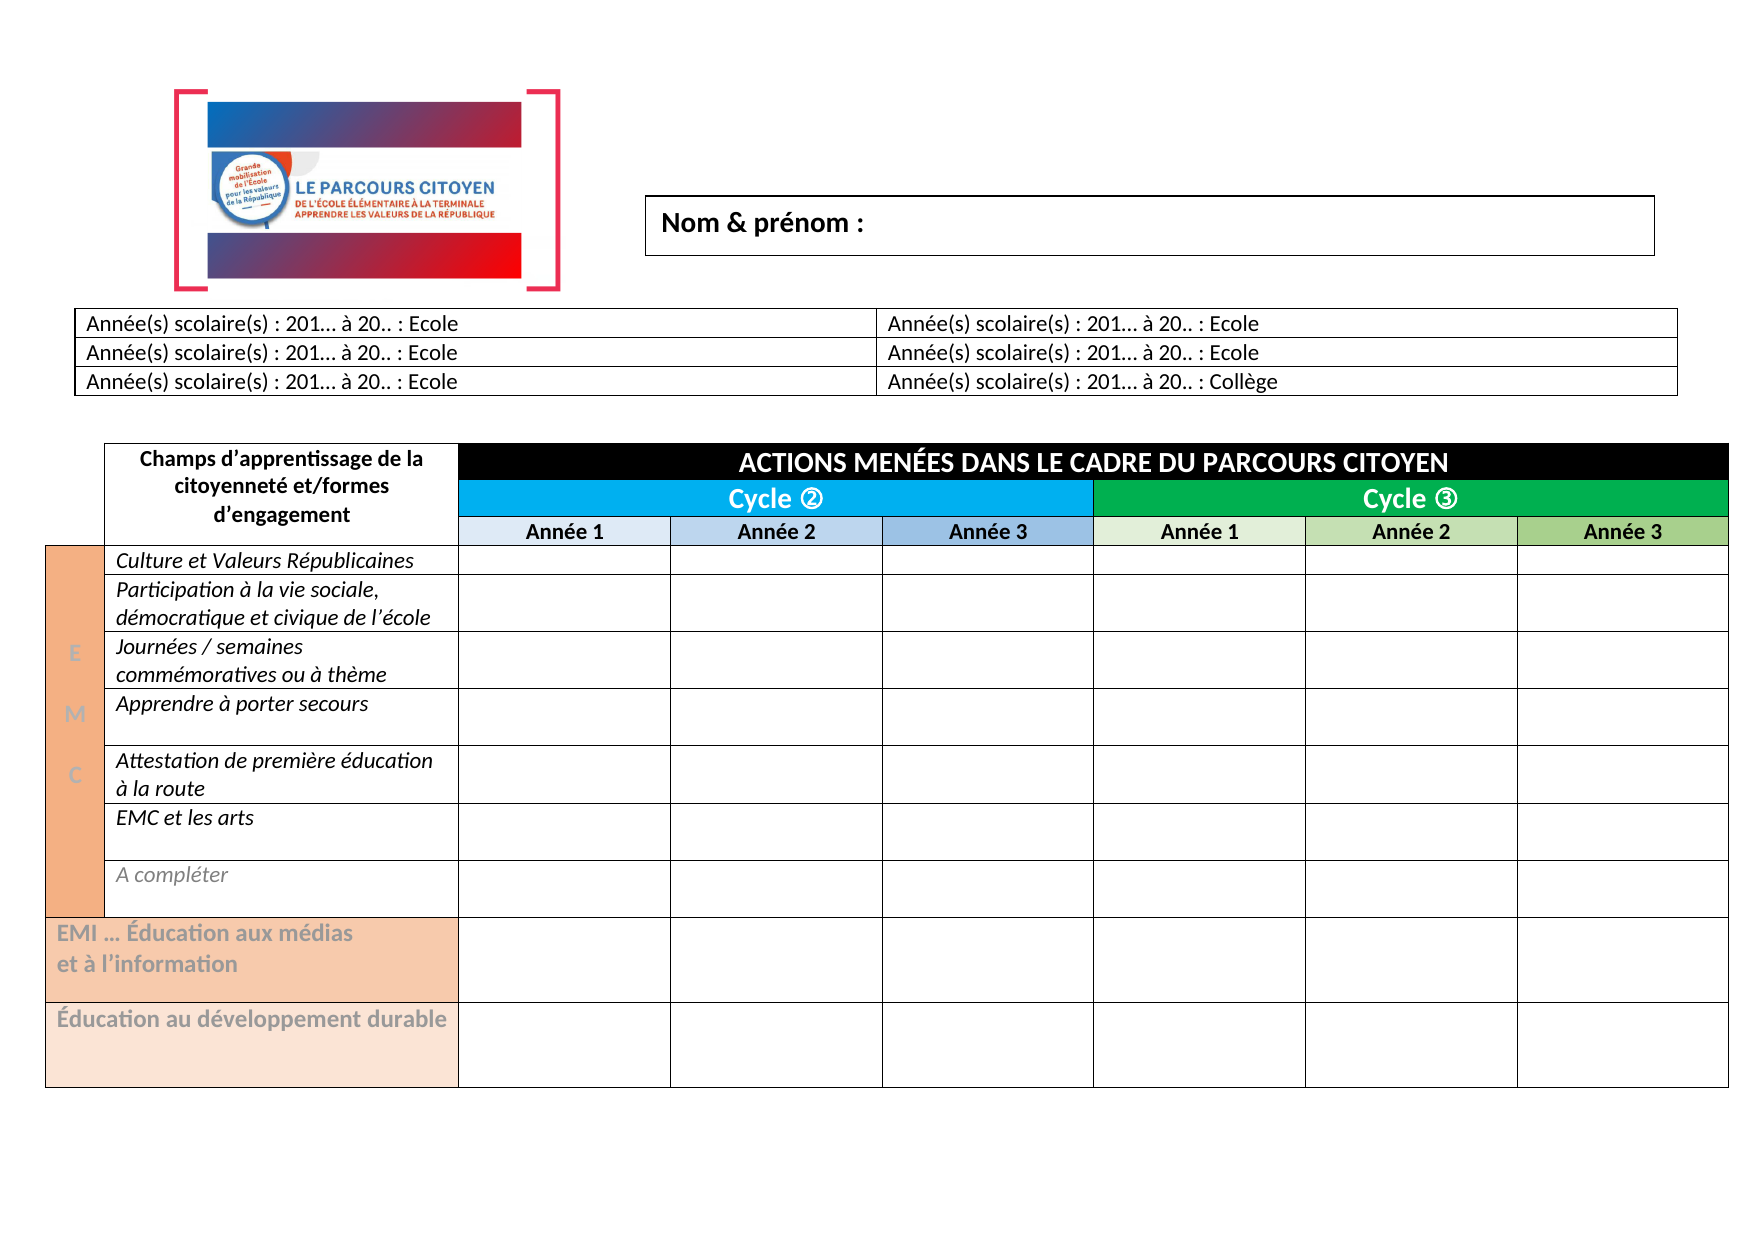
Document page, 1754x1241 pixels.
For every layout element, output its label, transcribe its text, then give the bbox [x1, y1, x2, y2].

table_cell [1094, 1003, 1305, 1087]
table_cell Apprendre à porter secours [105, 689, 458, 745]
table_cell [671, 918, 882, 1002]
table_header Année(s) scolaire(s) : 201… à 20.. : Ecole [877, 309, 1677, 337]
table_cell [1306, 1003, 1517, 1087]
table_cell [671, 689, 882, 745]
table_cell [459, 632, 670, 688]
table_cell Année(s) scolaire(s) : 201… à 20.. : Ecole [76, 338, 876, 366]
table_cell Cycle  [459, 480, 1093, 516]
table_cell [459, 1003, 670, 1087]
table_cell [883, 689, 1093, 745]
table_cell EMC et les arts [105, 804, 458, 859]
table_cell [883, 1003, 1093, 1087]
table_cell [1518, 746, 1728, 802]
table_cell [1306, 689, 1517, 745]
table_cell EMI … Éducation aux médias et à l’information [46, 918, 458, 1002]
table_cell [1518, 1003, 1728, 1087]
table_cell [671, 1003, 882, 1087]
table_cell [459, 689, 670, 745]
table_cell [1306, 575, 1517, 631]
table_cell [459, 575, 670, 631]
picture [168, 78, 566, 302]
table_cell Année 1 [459, 517, 670, 545]
table_cell [459, 746, 670, 802]
table_cell Année 3 [883, 517, 1093, 545]
table_cell [883, 861, 1093, 917]
table_cell E M C [46, 546, 104, 917]
table_cell [1094, 918, 1305, 1002]
table_cell [1094, 689, 1305, 745]
table_cell [1094, 804, 1305, 859]
table_cell Participation à la vie sociale, démocratique et civique de l’école [105, 575, 458, 631]
table_cell [1094, 861, 1305, 917]
table_header [45, 443, 104, 545]
table_cell [1518, 575, 1728, 631]
table_cell [671, 546, 882, 574]
table_cell [459, 861, 670, 917]
table_cell [671, 804, 882, 859]
table_cell Année(s) scolaire(s) : 201… à 20.. : Collège [877, 367, 1677, 395]
table_cell [883, 546, 1093, 574]
table_cell [459, 918, 670, 1002]
table_cell Année(s) scolaire(s) : 201… à 20.. : Ecole [877, 338, 1677, 366]
table_cell [883, 804, 1093, 859]
table_cell [1518, 546, 1728, 574]
table_cell [1094, 575, 1305, 631]
table_cell [671, 746, 882, 802]
table_cell Année 2 [671, 517, 882, 545]
table_cell [671, 575, 882, 631]
table_cell [671, 861, 882, 917]
table_cell [1094, 546, 1305, 574]
table_cell Cycle  [1094, 480, 1728, 516]
table_cell Culture et Valeurs Républicaines [105, 546, 458, 574]
table_header Champs d’apprentissage de la citoyenneté et/formes d’engagement [105, 444, 458, 545]
table_cell [1518, 689, 1728, 745]
table_cell [1306, 861, 1517, 917]
table_cell Année 1 [1094, 517, 1305, 545]
table_header ACTIONS MENÉES DANS LE CADRE DU PARCOURS CITOYEN [459, 444, 1728, 479]
table_cell [883, 575, 1093, 631]
table_cell [1518, 918, 1728, 1002]
table_cell Année 2 [1306, 517, 1517, 545]
table_cell [1306, 546, 1517, 574]
table_cell Attestation de première éducation à la route [105, 746, 458, 802]
table_cell Journées / semaines commémoratives ou à thème [105, 632, 458, 688]
table_cell [1518, 861, 1728, 917]
table_cell [883, 632, 1093, 688]
table_cell Année(s) scolaire(s) : 201… à 20.. : Ecole [76, 367, 876, 395]
table_cell [883, 918, 1093, 1002]
table_cell [1094, 632, 1305, 688]
table_cell [671, 632, 882, 688]
table_cell A compléter [105, 861, 458, 917]
table_cell [1306, 918, 1517, 1002]
table_cell [459, 804, 670, 859]
table_cell Éducation au développement durable [46, 1003, 458, 1087]
table_cell [1306, 746, 1517, 802]
table_header Année(s) scolaire(s) : 201… à 20.. : Ecole [76, 309, 876, 337]
table_cell [1306, 632, 1517, 688]
table_cell [459, 546, 670, 574]
table_cell Année 3 [1518, 517, 1728, 545]
table_cell [1518, 804, 1728, 859]
table_cell [1306, 804, 1517, 859]
table_cell [1518, 632, 1728, 688]
text Nom & prénom : [661, 204, 1638, 240]
table_cell [1094, 746, 1305, 802]
table_cell [883, 746, 1093, 802]
